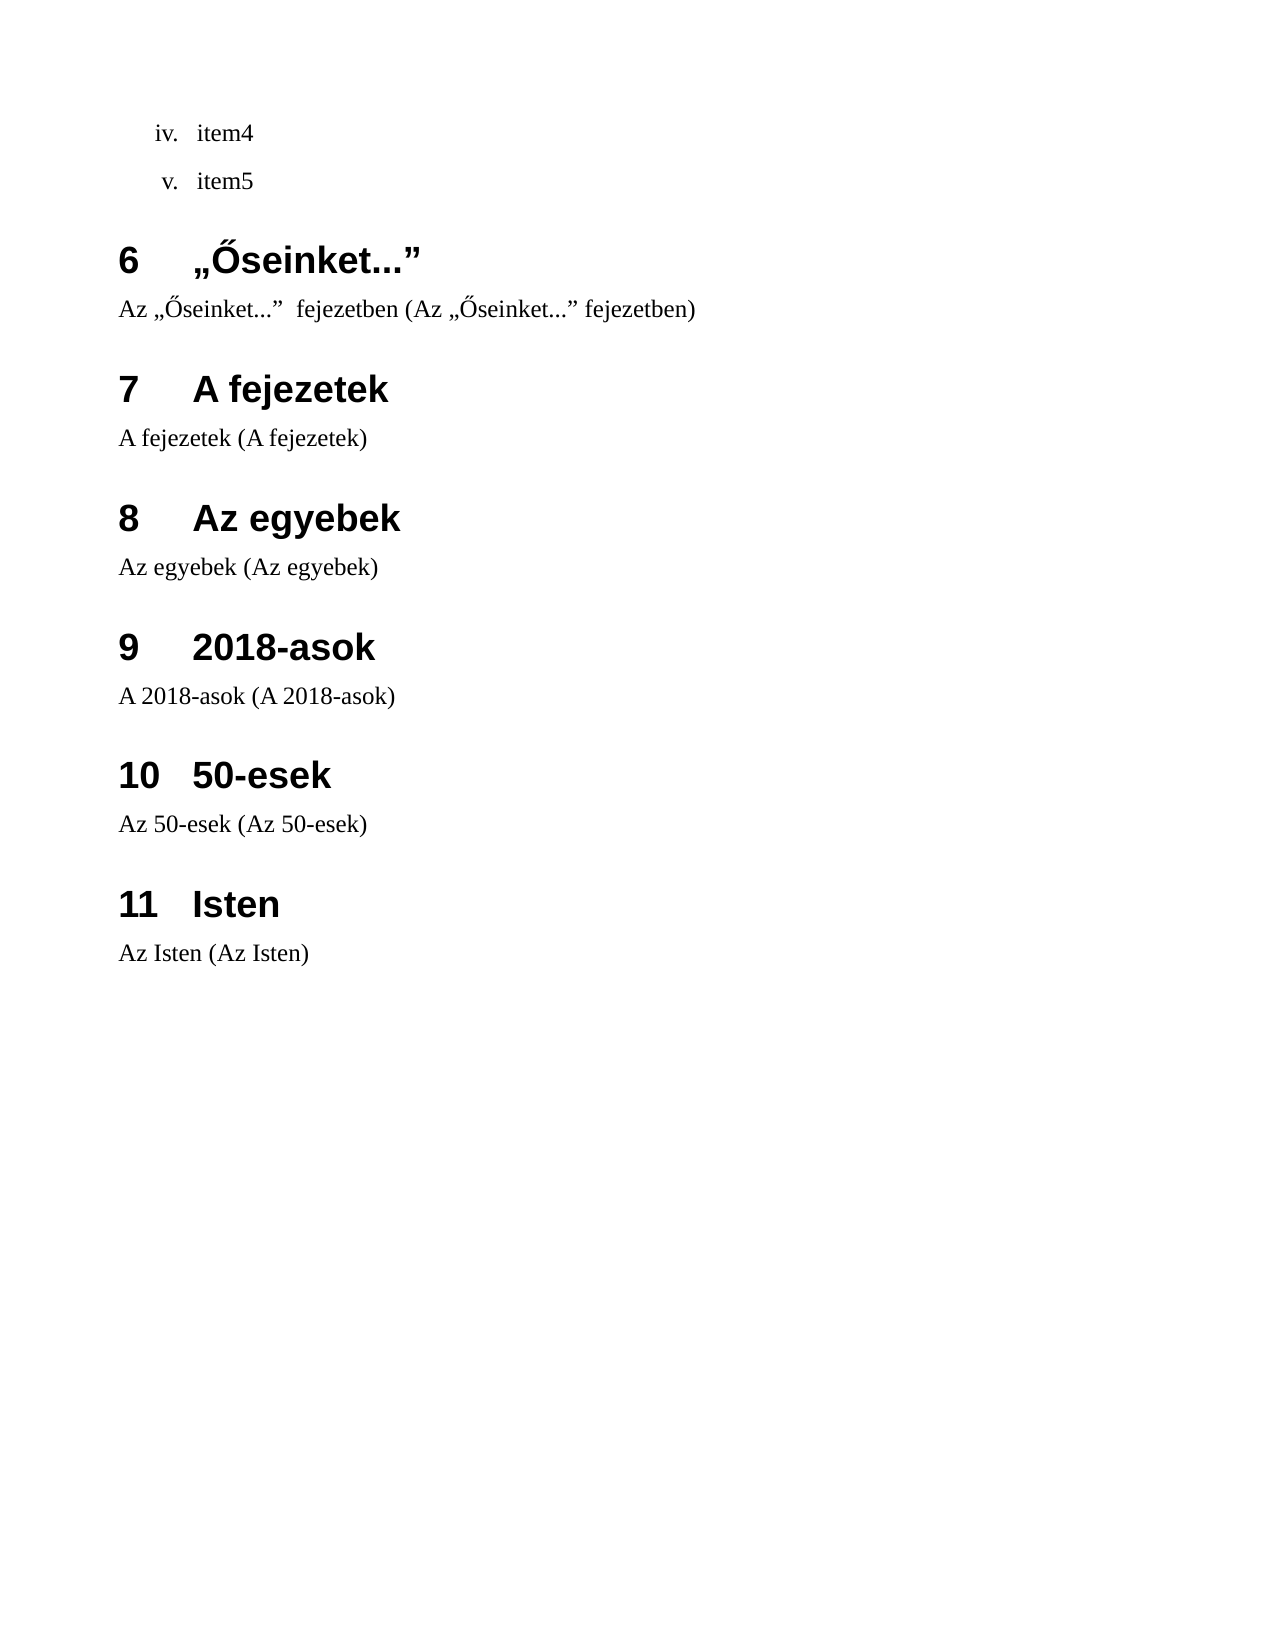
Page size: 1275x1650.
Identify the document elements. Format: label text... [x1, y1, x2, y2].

list item5 [178, 166, 1157, 194]
text A fejezetek (A fejezetek) [118, 423, 1157, 452]
subtitle 2018-asok [118, 624, 1157, 668]
text A Isten (Az Isten) [118, 938, 1157, 967]
subtitle 50-esek [118, 753, 1157, 797]
list item4 [178, 118, 1157, 147]
text A 2018-asok (A 2018-asok) [118, 681, 1157, 709]
subtitle A fejezetek [118, 367, 1157, 411]
text Az „Őseinket...” fejezetben (Az „Őseinket...” fejezetben) [118, 294, 1157, 323]
subtitle Isten [118, 882, 1157, 926]
subtitle Az egyebek [118, 496, 1157, 539]
text Az 50-esek (Az 50-esek) [118, 809, 1157, 838]
subtitle „Őseinket...” [118, 238, 1157, 282]
text Az egyebek (Az egyebek) [118, 552, 1157, 581]
